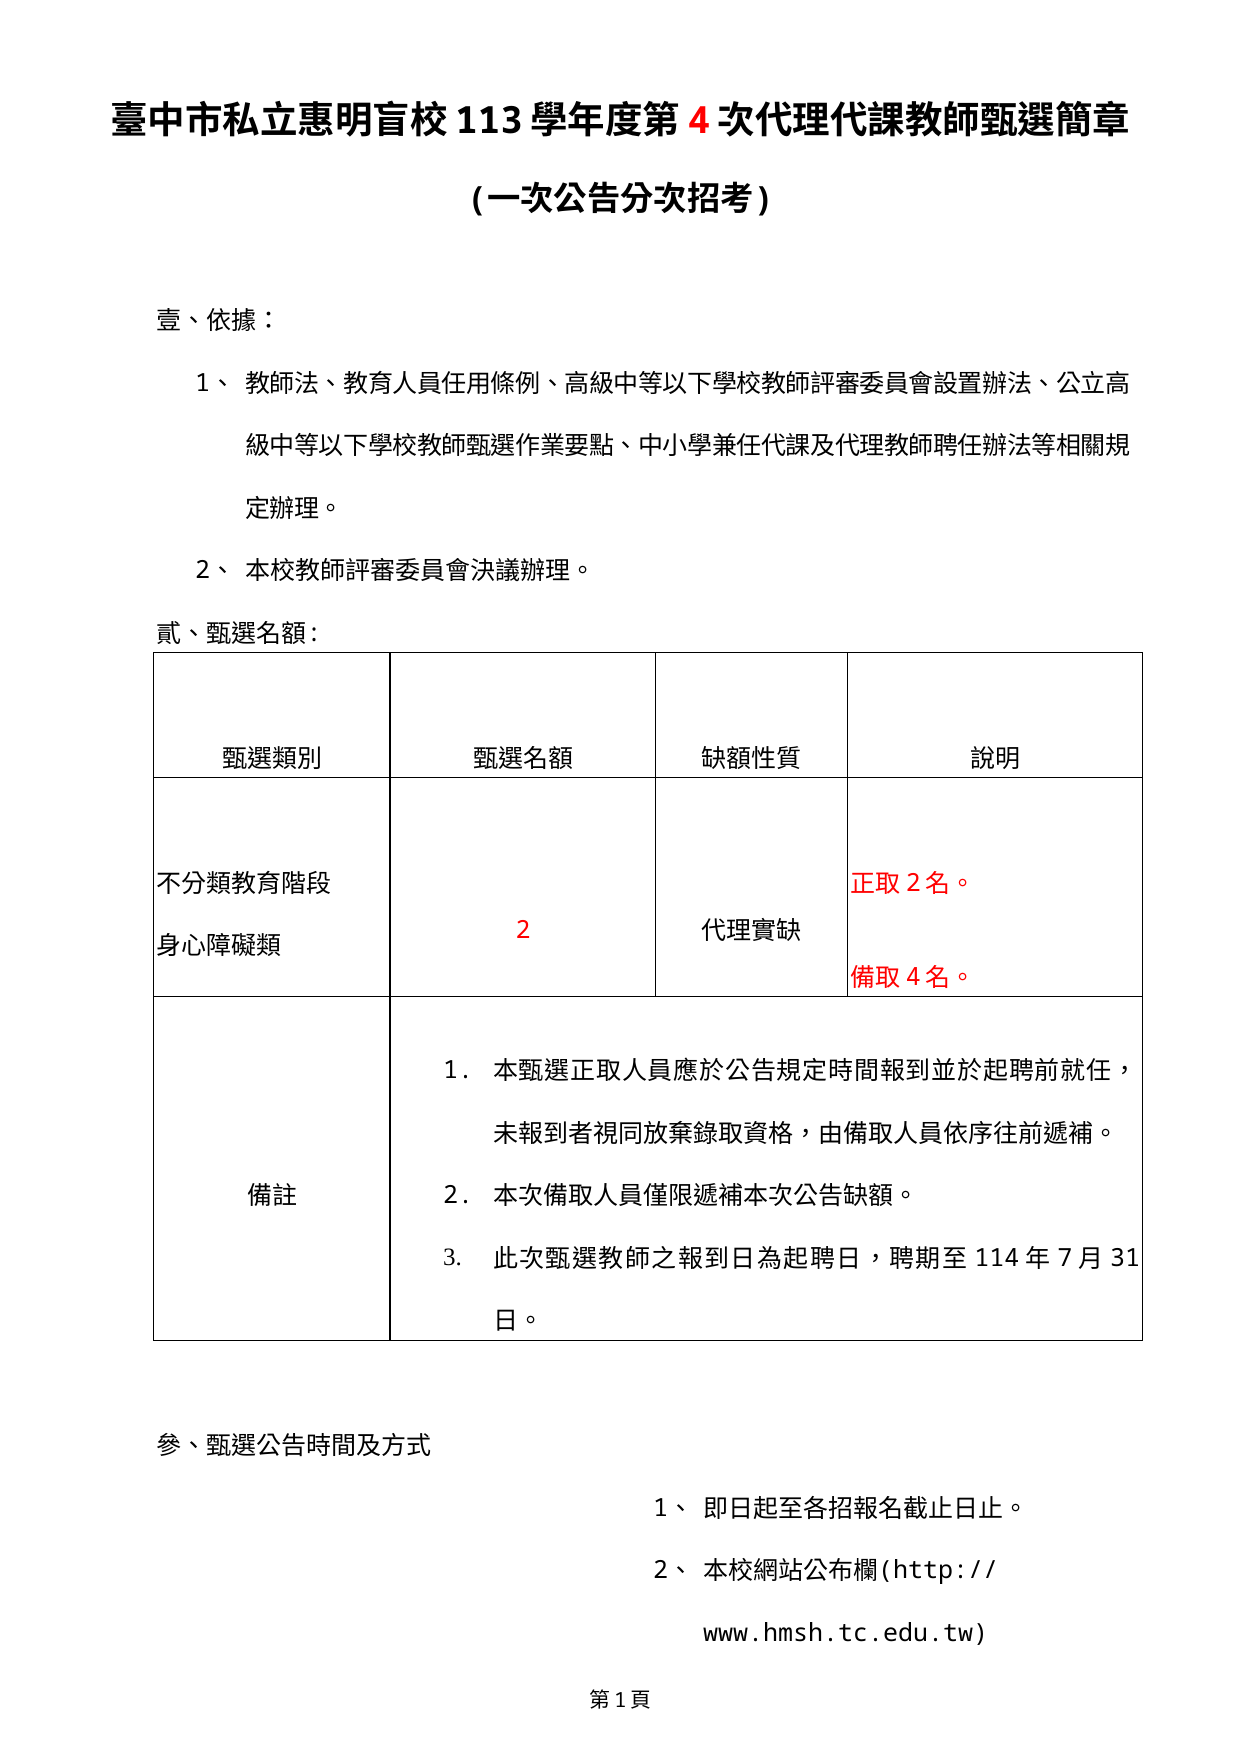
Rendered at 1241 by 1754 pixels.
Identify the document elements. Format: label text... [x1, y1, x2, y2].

table_header 缺額性質 [656, 653, 847, 777]
table_header 甄選名額 [391, 653, 655, 777]
list 甄選公告時間及方式 [156, 1402, 1134, 1465]
list 甄選名額: [156, 590, 1134, 652]
table_header 說明 [848, 653, 1142, 777]
list 本校網站公布欄(http://www.hmsh.tc.edu.tw) [653, 1527, 1134, 1652]
table_cell 備註 [154, 997, 389, 1340]
table_cell 正取2名。 備取4名。 [848, 778, 1142, 996]
text 臺中市私立惠明盲校113學年度第4次代理代課教師甄選簡章 [106, 90, 1134, 144]
list 本校教師評審委員會決議辦理。 [195, 527, 1134, 590]
table_cell 本甄選正取人員應於公告規定時間報到並於起聘前就任，未報到者視同放棄錄取資格，由備取人員依序往前遞補。 本次備取人員僅限遞補本次公告缺額。 此次甄選教師之報到日為起聘日，聘期至114年7月31日。 [391, 997, 1142, 1340]
list 即日起至各招報名截止日止。 [653, 1465, 1134, 1527]
table_cell 代理實缺 [656, 778, 847, 996]
text (一次公告分次招考) [106, 171, 1134, 220]
table_cell 2 [391, 778, 655, 996]
list 依據： [156, 277, 1134, 340]
table_header 甄選類別 [154, 653, 389, 777]
list 教師法、教育人員任用條例、高級中等以下學校教師評審委員會設置辦法、公立高級中等以下學校教師甄選作業要點、中小學兼任代課及代理教師聘任辦法等相關規定辦理。 [195, 340, 1134, 527]
table_cell 不分類教育階段 身心障礙類 [154, 778, 389, 996]
